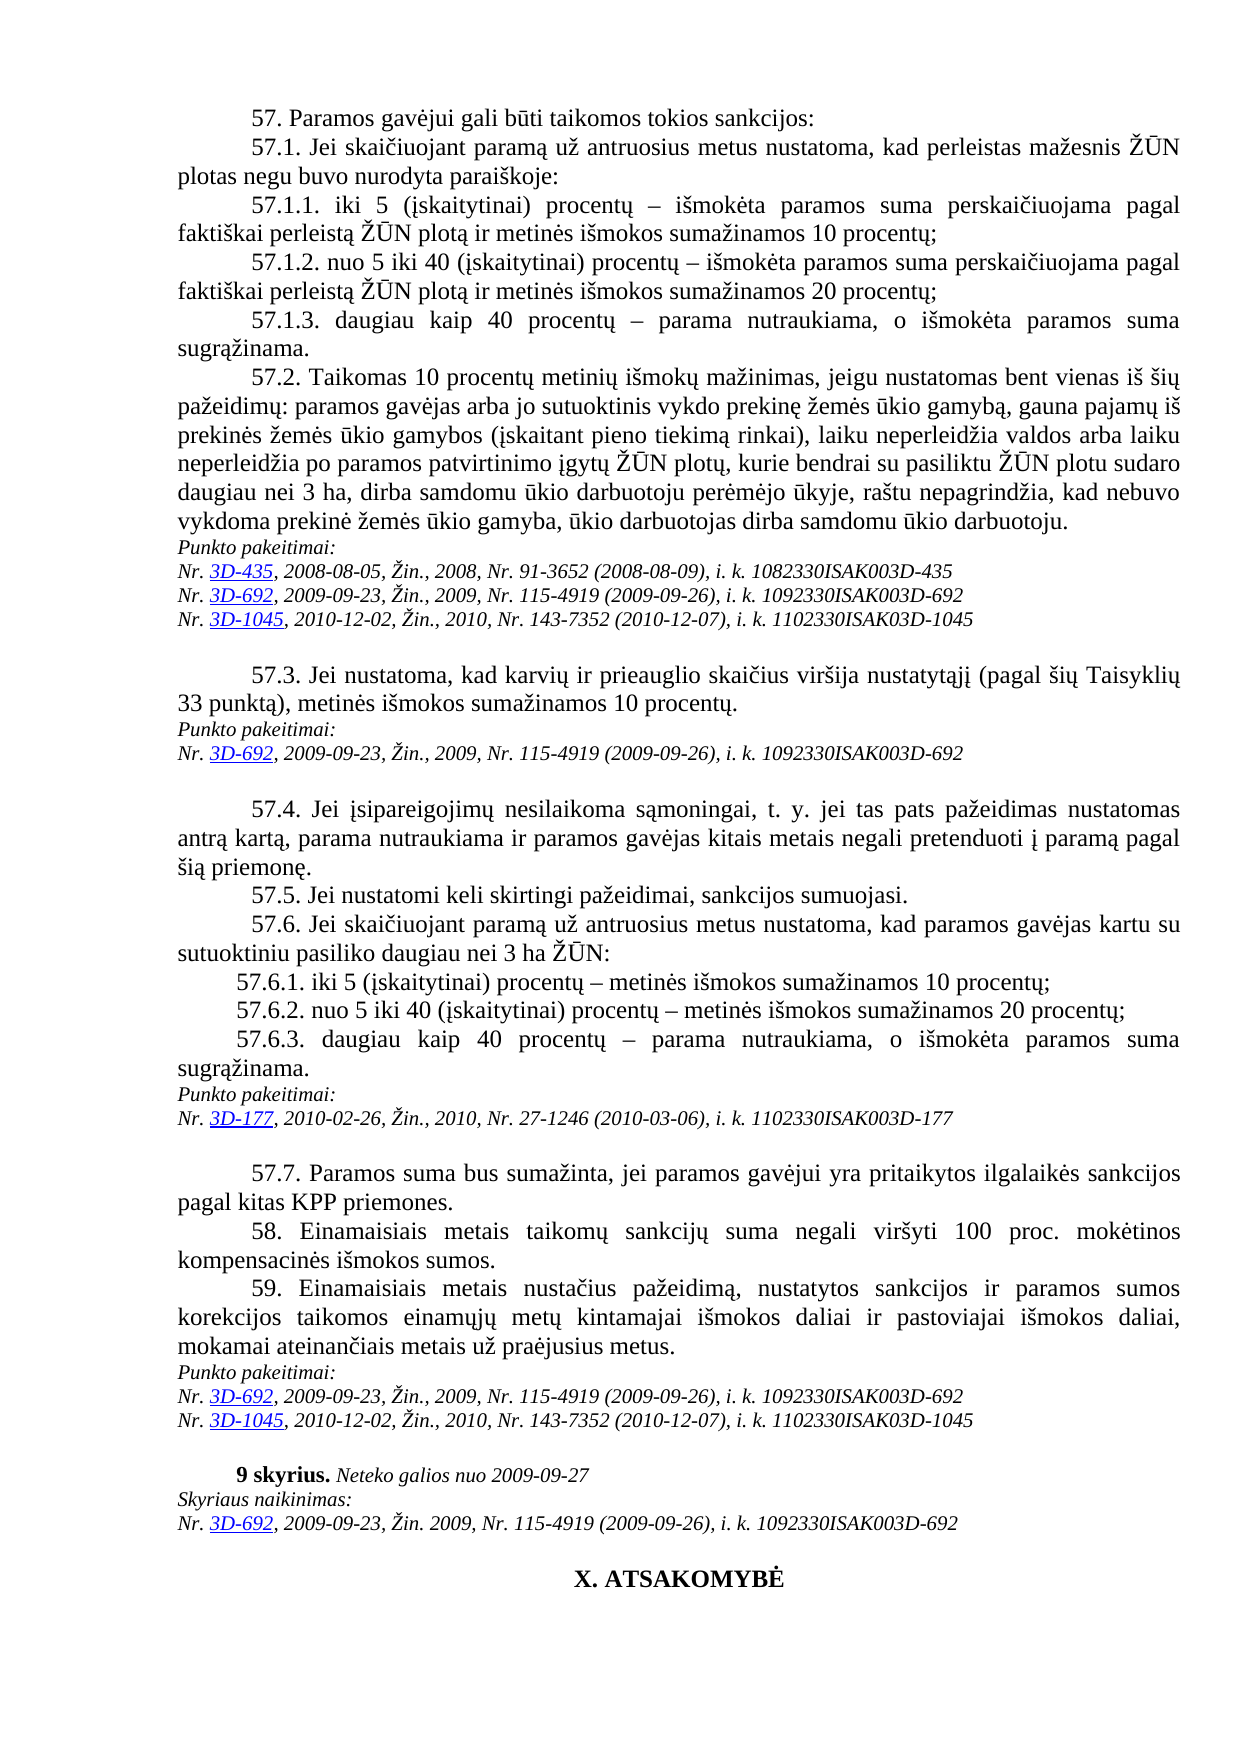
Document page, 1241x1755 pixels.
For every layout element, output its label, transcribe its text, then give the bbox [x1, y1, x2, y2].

text 57.6.1. iki 5 (įskaitytinai) procentų – metinės išmokos sumažinamos 10 procentų; [177, 967, 1181, 995]
text Nr. 3D-692, 2009-09-23, Žin. 2009, Nr. 115-4919 (2009-09-26), i. k. 1092330ISAK003D-692 [177, 1511, 1181, 1535]
text 57.1. Jei skaičiuojant paramą už antruosius metus nustatoma, kad perleistas mažesnis ŽŪN plotas negu buvo nurodyta paraiškoje: [177, 132, 1181, 190]
text 57.5. Jei nustatomi keli skirtingi pažeidimai, sankcijos sumuojasi. [177, 880, 1181, 909]
text Nr. 3D-1045, 2010-12-02, Žin., 2010, Nr. 143-7352 (2010-12-07), i. k. 1102330ISAK03D-1045 [177, 1408, 1181, 1432]
text 9 skyrius. Neteko galios nuo 2009-09-27 [177, 1461, 1181, 1487]
text Nr. 3D-1045, 2010-12-02, Žin., 2010, Nr. 143-7352 (2010-12-07), i. k. 1102330ISAK03D-1045 [177, 607, 1181, 631]
text Punkto pakeitimai: [177, 1360, 1181, 1384]
text Nr. 3D-435, 2008-08-05, Žin., 2008, Nr. 91-3652 (2008-08-09), i. k. 1082330ISAK003D-435 [177, 559, 1181, 583]
text 57.6.3. daugiau kaip 40 procentų – parama nutraukiama, o išmokėta paramos suma sugrąžinama. [177, 1024, 1181, 1082]
text X. ATSAKOMYBĖ [177, 1564, 1181, 1593]
text 57.6. Jei skaičiuojant paramą už antruosius metus nustatoma, kad paramos gavėjas kartu su sutuoktiniu pasiliko daugiau nei 3 ha ŽŪN: [177, 909, 1181, 967]
text 57. Paramos gavėjui gali būti taikomos tokios sankcijos: [177, 103, 1181, 132]
text Punkto pakeitimai: [177, 1082, 1181, 1106]
text Nr. 3D-692, 2009-09-23, Žin., 2009, Nr. 115-4919 (2009-09-26), i. k. 1092330ISAK003D-692 [177, 741, 1181, 765]
text Punkto pakeitimai: [177, 717, 1181, 741]
text 57.1.2. nuo 5 iki 40 (įskaitytinai) procentų – išmokėta paramos suma perskaičiuojama pagal faktiškai perleistą ŽŪN plotą ir metinės išmokos sumažinamos 20 procentų; [177, 247, 1181, 305]
text Nr. 3D-177, 2010-02-26, Žin., 2010, Nr. 27-1246 (2010-03-06), i. k. 1102330ISAK003D-177 [177, 1106, 1181, 1130]
text 59. Einamaisiais metais nustačius pažeidimą, nustatytos sankcijos ir paramos sumos korekcijos taikomos einamųjų metų kintamajai išmokos daliai ir pastoviajai išmokos daliai, mokamai ateinančiais metais už praėjusius metus. [177, 1273, 1181, 1360]
text 57.7. Paramos suma bus sumažinta, jei paramos gavėjui yra pritaikytos ilgalaikės sankcijos pagal kitas KPP priemones. [177, 1158, 1181, 1216]
text Nr. 3D-692, 2009-09-23, Žin., 2009, Nr. 115-4919 (2009-09-26), i. k. 1092330ISAK003D-692 [177, 1384, 1181, 1408]
text 57.2. Taikomas 10 procentų metinių išmokų mažinimas, jeigu nustatomas bent vienas iš šių pažeidimų: paramos gavėjas arba jo sutuoktinis vykdo prekinę žemės ūkio gamybą, gauna pajamų iš prekinės žemės ūkio gamybos (įskaitant pieno tiekimą rinkai), laiku neperleidžia valdos arba laiku neperleidžia po paramos patvirtinimo įgytų ŽŪN plotų, kurie bendrai su pasiliktu ŽŪN plotu sudaro daugiau nei 3 ha, dirba samdomu ūkio darbuotoju perėmėjo ūkyje, raštu nepagrindžia, kad nebuvo vykdoma prekinė žemės ūkio gamyba, ūkio darbuotojas dirba samdomu ūkio darbuotoju. [177, 362, 1181, 535]
text 57.6.2. nuo 5 iki 40 (įskaitytinai) procentų – metinės išmokos sumažinamos 20 procentų; [177, 995, 1181, 1024]
text 57.1.3. daugiau kaip 40 procentų – parama nutraukiama, o išmokėta paramos suma sugrąžinama. [177, 305, 1181, 362]
text 58. Einamaisiais metais taikomų sankcijų suma negali viršyti 100 proc. mokėtinos kompensacinės išmokos sumos. [177, 1216, 1181, 1273]
text 57.3. Jei nustatoma, kad karvių ir prieauglio skaičius viršija nustatytąjį (pagal šių Taisyklių 33 punktą), metinės išmokos sumažinamos 10 procentų. [177, 660, 1181, 717]
text 57.4. Jei įsipareigojimų nesilaikoma sąmoningai, t. y. jei tas pats pažeidimas nustatomas antrą kartą, parama nutraukiama ir paramos gavėjas kitais metais negali pretenduoti į paramą pagal šią priemonę. [177, 794, 1181, 880]
text 57.1.1. iki 5 (įskaitytinai) procentų – išmokėta paramos suma perskaičiuojama pagal faktiškai perleistą ŽŪN plotą ir metinės išmokos sumažinamos 10 procentų; [177, 190, 1181, 247]
text Skyriaus naikinimas: [177, 1487, 1181, 1511]
text Nr. 3D-692, 2009-09-23, Žin., 2009, Nr. 115-4919 (2009-09-26), i. k. 1092330ISAK003D-692 [177, 583, 1181, 607]
text Punkto pakeitimai: [177, 535, 1181, 559]
